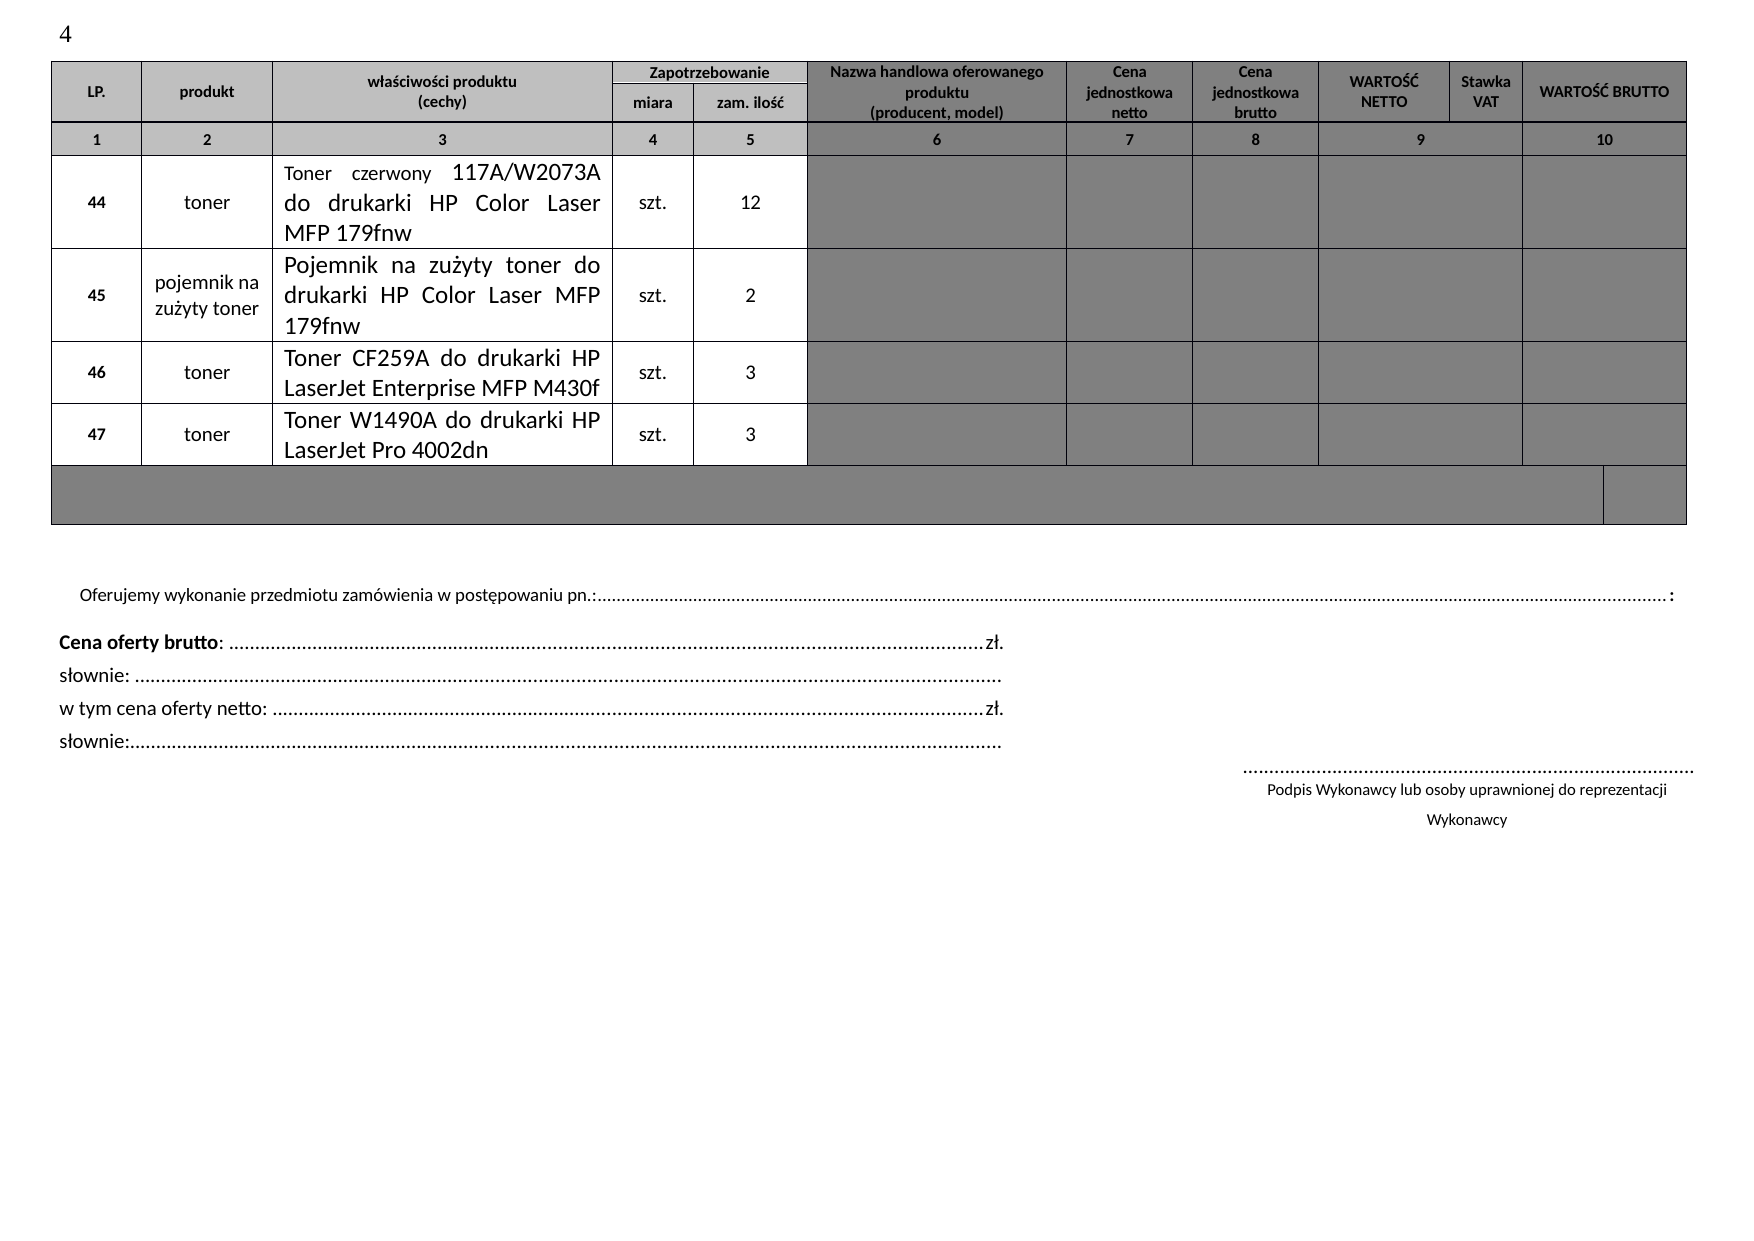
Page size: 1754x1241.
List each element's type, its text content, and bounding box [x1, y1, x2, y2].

table_cell szt. [613, 342, 693, 403]
table_cell 6 [808, 123, 1066, 155]
table_cell 12 [694, 156, 807, 248]
table_cell 2 [694, 249, 807, 341]
table_header właściwości produktu (cechy) [273, 62, 612, 121]
table_cell [1193, 342, 1318, 403]
table_cell [1067, 404, 1192, 465]
table_cell [808, 404, 1066, 465]
text Oferujemy wykonanie przedmiotu zamówienia w postępowaniu pn.: : [59, 583, 1695, 606]
table_cell [1319, 249, 1522, 341]
table_cell [1604, 466, 1686, 524]
table_cell 5 [694, 123, 807, 155]
table_cell 8 [1193, 123, 1318, 155]
table_cell 44 [52, 156, 141, 248]
text ...................................................................................... [59, 754, 1695, 779]
table_cell Toner czerwony 117A/W2073A do drukarki HP Color Laser MFP 179fnw [273, 156, 612, 248]
table_header Nazwa handlowa oferowanego produktu (producent, model) [808, 62, 1066, 121]
table_header LP. [52, 62, 141, 121]
table_cell [1523, 249, 1686, 341]
table_cell [1067, 249, 1192, 341]
table_cell [1523, 342, 1686, 403]
table_cell [1193, 156, 1318, 248]
table_cell 47 [52, 404, 141, 465]
table_cell 3 [273, 123, 612, 155]
table_cell 3 [694, 342, 807, 403]
table_cell [808, 156, 1066, 248]
table_cell [1319, 156, 1522, 248]
table_cell [808, 249, 1066, 341]
table_cell [1523, 404, 1686, 465]
table_cell 2 [142, 123, 272, 155]
table_cell toner [142, 156, 272, 248]
table_cell [808, 342, 1066, 403]
table_cell toner [142, 404, 272, 465]
table_cell toner [142, 342, 272, 403]
table_cell szt. [613, 404, 693, 465]
table_cell [1319, 404, 1522, 465]
table_cell pojemnik na zużyty toner [142, 249, 272, 341]
table_cell 10 [1523, 123, 1686, 155]
text Podpis Wykonawcy lub osoby uprawnionej do reprezentacji Wykonawcy [1239, 779, 1695, 840]
table_cell 9 [1319, 123, 1522, 155]
table_cell 46 [52, 342, 141, 403]
text słownie: [59, 728, 1695, 754]
table_cell [1523, 156, 1686, 248]
table_header Cena jednostkowa netto [1067, 62, 1192, 121]
table_cell 3 [694, 404, 807, 465]
table_header Stawka VAT [1450, 62, 1522, 121]
text w tym cena oferty netto: zł. [59, 695, 1695, 721]
table_cell [52, 466, 1603, 524]
table_cell Toner W1490A do drukarki HP LaserJet Pro 4002dn [273, 404, 612, 465]
table_cell [1067, 342, 1192, 403]
text słownie: [59, 662, 1695, 688]
table_header Zapotrzebowanie [613, 62, 807, 82]
table_header produkt [142, 62, 272, 121]
table_cell [1193, 249, 1318, 341]
table_cell miara [613, 84, 693, 121]
table_cell 7 [1067, 123, 1192, 155]
table_cell zam. ilość [694, 84, 807, 121]
table_header Cena jednostkowa brutto [1193, 62, 1318, 121]
table_cell 4 [613, 123, 693, 155]
table_cell [1193, 404, 1318, 465]
table_cell Pojemnik na zużyty toner do drukarki HP Color Laser MFP 179fnw [273, 249, 612, 341]
text Cena oferty brutto: zł. [59, 629, 1695, 655]
table_header WARTOŚĆ NETTO [1319, 62, 1449, 121]
table_cell szt. [613, 156, 693, 248]
table_cell [1067, 156, 1192, 248]
table_cell Toner CF259A do drukarki HP LaserJet Enterprise MFP M430f [273, 342, 612, 403]
table_cell szt. [613, 249, 693, 341]
table_cell 1 [52, 123, 141, 155]
table_header WARTOŚĆ BRUTTO [1523, 62, 1686, 121]
table_cell [1319, 342, 1522, 403]
table_cell 45 [52, 249, 141, 341]
